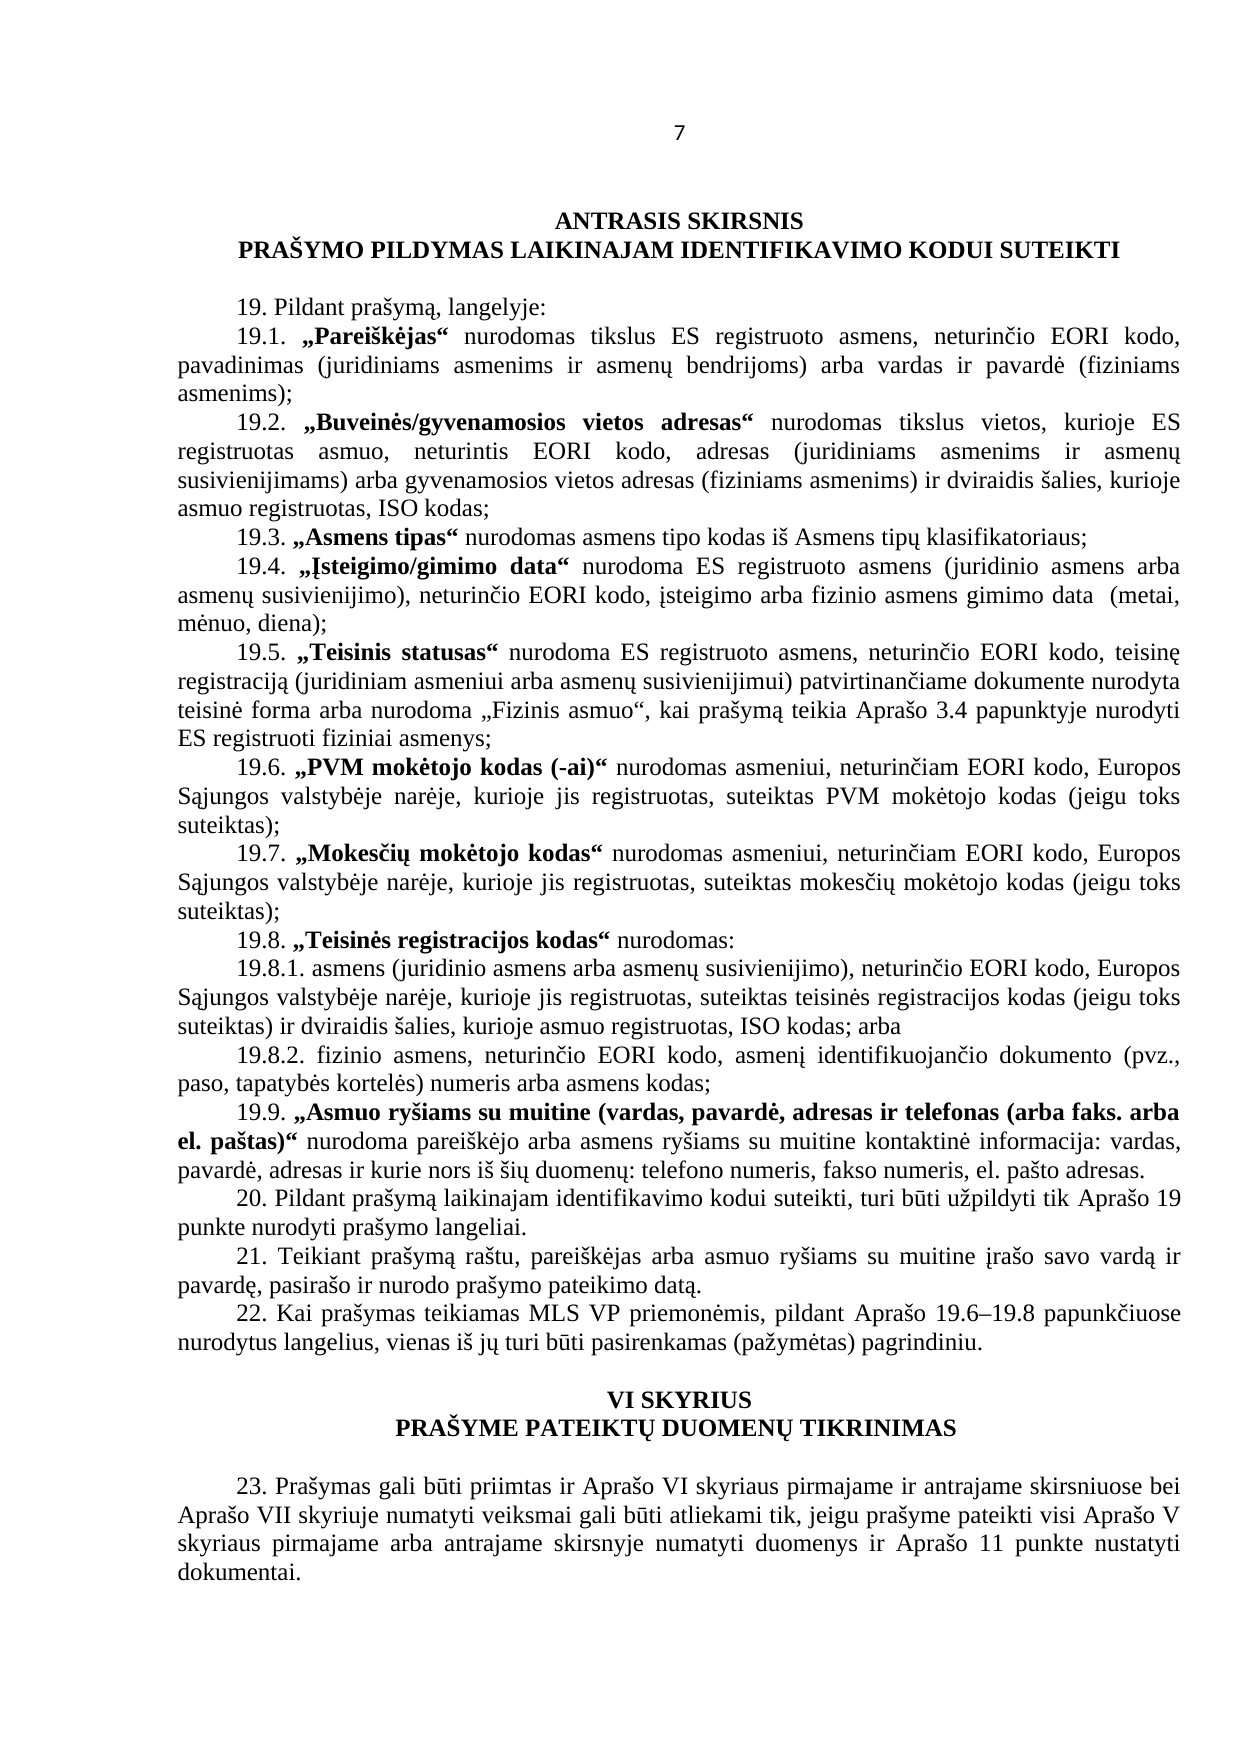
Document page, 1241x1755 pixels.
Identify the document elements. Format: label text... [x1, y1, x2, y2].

text 19.8.2. fizinio asmens, neturinčio EORI kodo, asmenį identifikuojančio dokumento (pvz., paso, tapatybės kortelės) numeris arba asmens kodas; [177, 1040, 1181, 1097]
text 19.8. „Teisinės registracijos kodas“ nurodomas: [177, 925, 1181, 953]
text 19.1. „Pareiškėjas“ nurodomas tikslus ES registruoto asmens, neturinčio EORI kodo, pavadinimas (juridiniams asmenims ir asmenų bendrijoms) arba vardas ir pavardė (fiziniams asmenims); [177, 321, 1181, 407]
text 23. Prašymas gali būti priimtas ir Aprašo VI skyriaus pirmajame ir antrajame skirsniuose bei Aprašo VII skyriuje numatyti veiksmai gali būti atliekami tik, jeigu prašyme pateikti visi Aprašo V skyriaus pirmajame arba antrajame skirsnyje numatyti duomenys ir Aprašo 11 punkte nustatyti dokumentai. [177, 1471, 1181, 1586]
text PRAŠYME PATEIKTŲ DUOMENŲ TIKRINIMAS [177, 1413, 1181, 1442]
text 19.5. „Teisinis statusas“ nurodoma ES registruoto asmens, neturinčio EORI kodo, teisinę registraciją (juridiniam asmeniui arba asmenų susivienijimui) patvirtinančiame dokumente nurodyta teisinė forma arba nurodoma „Fizinis asmuo“, kai prašymą teikia Aprašo 3.4 papunktyje nurodyti ES registruoti fiziniai asmenys; [177, 637, 1181, 752]
text ANTRASIS SKIRSNIS [177, 206, 1181, 235]
text VI SKYRIUS [177, 1385, 1181, 1413]
text 19.4. „Įsteigimo/gimimo data“ nurodoma ES registruoto asmens (juridinio asmens arba asmenų susivienijimo), neturinčio EORI kodo, įsteigimo arba fizinio asmens gimimo data (metai, mėnuo, diena); [177, 551, 1181, 637]
text 19.9. „Asmuo ryšiams su muitine (vardas, pavardė, adresas ir telefonas (arba faks. arba el. paštas)“ nurodoma pareiškėjo arba asmens ryšiams su muitine kontaktinė informacija: vardas, pavardė, adresas ir kurie nors iš šių duomenų: telefono numeris, fakso numeris, el. pašto adresas. [177, 1097, 1181, 1183]
text 22. Kai prašymas teikiamas MLS VP priemonėmis, pildant Aprašo 19.6–19.8 papunkčiuose nurodytus langelius, vienas iš jų turi būti pasirenkamas (pažymėtas) pagrindiniu. [177, 1298, 1181, 1356]
text 21. Teikiant prašymą raštu, pareiškėjas arba asmuo ryšiams su muitine įrašo savo vardą ir pavardę, pasirašo ir nurodo prašymo pateikimo datą. [177, 1241, 1181, 1298]
text 19.7. „Mokesčių mokėtojo kodas“ nurodomas asmeniui, neturinčiam EORI kodo, Europos Sąjungos valstybėje narėje, kurioje jis registruotas, suteiktas mokesčių mokėtojo kodas (jeigu toks suteiktas); [177, 838, 1181, 925]
text 19. Pildant prašymą, langelyje: [177, 292, 1181, 321]
text 19.8.1. asmens (juridinio asmens arba asmenų susivienijimo), neturinčio EORI kodo, Europos Sąjungos valstybėje narėje, kurioje jis registruotas, suteiktas teisinės registracijos kodas (jeigu toks suteiktas) ir dviraidis šalies, kurioje asmuo registruotas, ISO kodas; arba [177, 953, 1181, 1040]
text PRAŠYMO PILDYMAS LAIKINAJAM IDENTIFIKAVIMO KODUI SUTEIKTI [177, 235, 1181, 263]
text 20. Pildant prašymą laikinajam identifikavimo kodui suteikti, turi būti užpildyti tik Aprašo 19 punkte nurodyti prašymo langeliai. [177, 1183, 1181, 1241]
text 19.6. „PVM mokėtojo kodas (-ai)“ nurodomas asmeniui, neturinčiam EORI kodo, Europos Sąjungos valstybėje narėje, kurioje jis registruotas, suteiktas PVM mokėtojo kodas (jeigu toks suteiktas); [177, 752, 1181, 838]
text 19.3. „Asmens tipas“ nurodomas asmens tipo kodas iš Asmens tipų klasifikatoriaus; [177, 522, 1181, 551]
text 19.2. „Buveinės/gyvenamosios vietos adresas“ nurodomas tikslus vietos, kurioje ES registruotas asmuo, neturintis EORI kodo, adresas (juridiniams asmenims ir asmenų susivienijimams) arba gyvenamosios vietos adresas (fiziniams asmenims) ir dviraidis šalies, kurioje asmuo registruotas, ISO kodas; [177, 407, 1181, 522]
